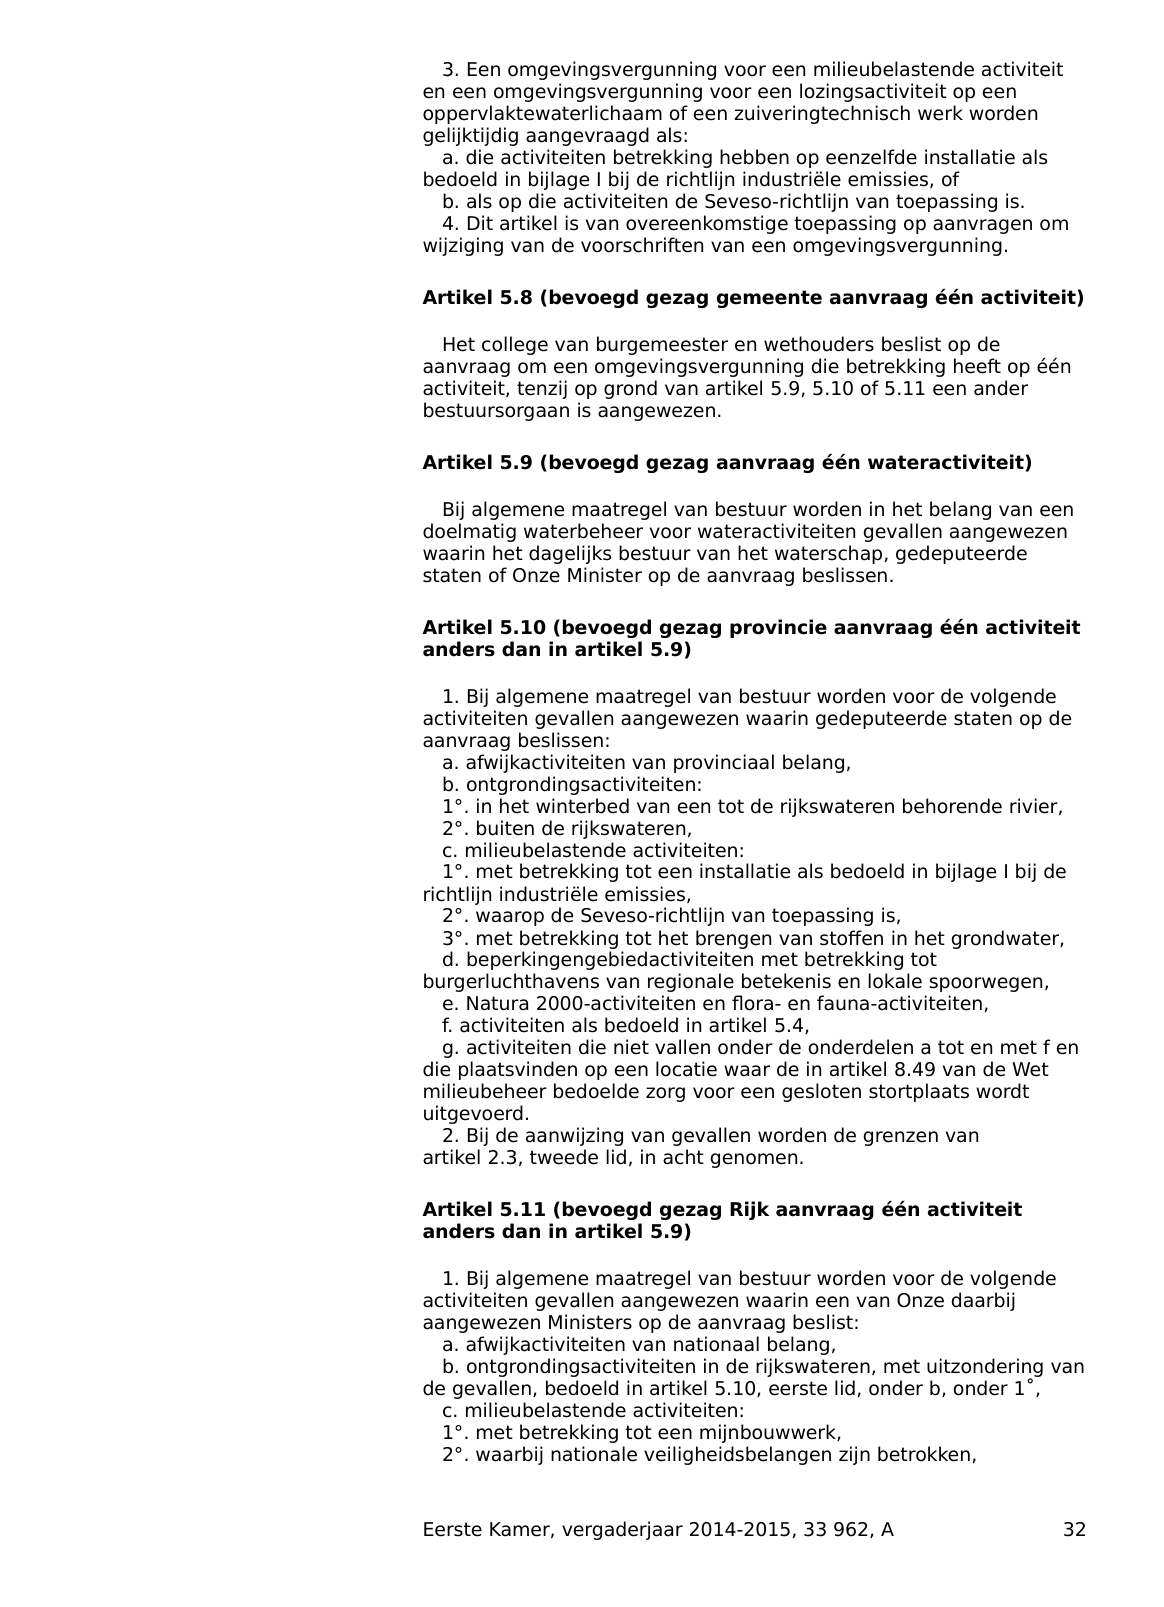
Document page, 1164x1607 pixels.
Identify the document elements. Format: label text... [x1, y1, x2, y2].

text f. activiteiten als bedoeld in artikel 5.4, [422, 1015, 1087, 1037]
text 2°. buiten de rijkswateren, [422, 817, 1087, 839]
subtitle Artikel 5.10 (bevoegd gezag provincie aanvraag één activiteit anders dan in artikel 5.9) [422, 617, 1087, 661]
text b. ontgrondingsactiviteiten in de rijkswateren, met uitzondering van de gevallen, bedoeld in artikel 5.10, eerste lid, onder b, onder 1˚, [422, 1356, 1087, 1400]
text c. milieubelastende activiteiten: [422, 839, 1087, 861]
subtitle Artikel 5.11 (bevoegd gezag Rijk aanvraag één activiteit anders dan in artikel 5.9) [422, 1199, 1087, 1243]
text b. ontgrondingsactiviteiten: [422, 773, 1087, 796]
text 1°. in het winterbed van een tot de rijkswateren behorende rivier, [422, 796, 1087, 817]
subtitle Artikel 5.8 (bevoegd gezag gemeente aanvraag één activiteit) [422, 287, 1087, 309]
text a. afwijkactiviteiten van provinciaal belang, [422, 752, 1087, 773]
text c. milieubelastende activiteiten: [422, 1400, 1087, 1422]
text 1°. met betrekking tot een installatie als bedoeld in bijlage I bij de richtlijn industriële emissies, [422, 861, 1087, 905]
subtitle Artikel 5.9 (bevoegd gezag aanvraag één wateractiviteit) [422, 452, 1087, 474]
text 2°. waarbij nationale veiligheidsbelangen zijn betrokken, [422, 1444, 1087, 1466]
text 1. Bij algemene maatregel van bestuur worden voor de volgende activiteiten gevallen aangewezen waarin een van Onze daarbij aangewezen Ministers op de aanvraag beslist: [422, 1268, 1087, 1334]
text 3. Een omgevingsvergunning voor een milieubelastende activiteit en een omgevingsvergunning voor een lozingsactiviteit op een oppervlaktewaterlichaam of een zuiveringtechnisch werk worden gelijktijdig aangevraagd als: [422, 59, 1087, 147]
text a. die activiteiten betrekking hebben op eenzelfde installatie als bedoeld in bijlage I bij de richtlijn industriële emissies, of [422, 147, 1087, 191]
text 4. Dit artikel is van overeenkomstige toepassing op aanvragen om wijziging van de voorschriften van een omgevingsvergunning. [422, 213, 1087, 257]
text 2. Bij de aanwijzing van gevallen worden de grenzen van artikel 2.3, tweede lid, in acht genomen. [422, 1125, 1087, 1169]
text 1. Bij algemene maatregel van bestuur worden voor de volgende activiteiten gevallen aangewezen waarin gedeputeerde staten op de aanvraag beslissen: [422, 686, 1087, 752]
text b. als op die activiteiten de Seveso-richtlijn van toepassing is. [422, 191, 1087, 213]
text 3°. met betrekking tot het brengen van stoffen in het grondwater, [422, 927, 1087, 949]
text Bij algemene maatregel van bestuur worden in het belang van een doelmatig waterbeheer voor wateractiviteiten gevallen aangewezen waarin het dagelijks bestuur van het waterschap, gedeputeerde staten of Onze Minister op de aanvraag beslissen. [422, 499, 1087, 587]
text e. Natura 2000-activiteiten en flora- en fauna-activiteiten, [422, 993, 1087, 1015]
text 2°. waarop de Seveso-richtlijn van toepassing is, [422, 905, 1087, 927]
text a. afwijkactiviteiten van nationaal belang, [422, 1334, 1087, 1356]
text 1°. met betrekking tot een mijnbouwwerk, [422, 1422, 1087, 1444]
text g. activiteiten die niet vallen onder de onderdelen a tot en met f en die plaatsvinden op een locatie waar de in artikel 8.49 van de Wet milieubeheer bedoelde zorg voor een gesloten stortplaats wordt uitgevoerd. [422, 1037, 1087, 1125]
text d. beperkingengebiedactiviteiten met betrekking tot burgerluchthavens van regionale betekenis en lokale spoorwegen, [422, 949, 1087, 993]
text Het college van burgemeester en wethouders beslist op de aanvraag om een omgevingsvergunning die betrekking heeft op één activiteit, tenzij op grond van artikel 5.9, 5.10 of 5.11 een ander bestuursorgaan is aangewezen. [422, 334, 1087, 422]
